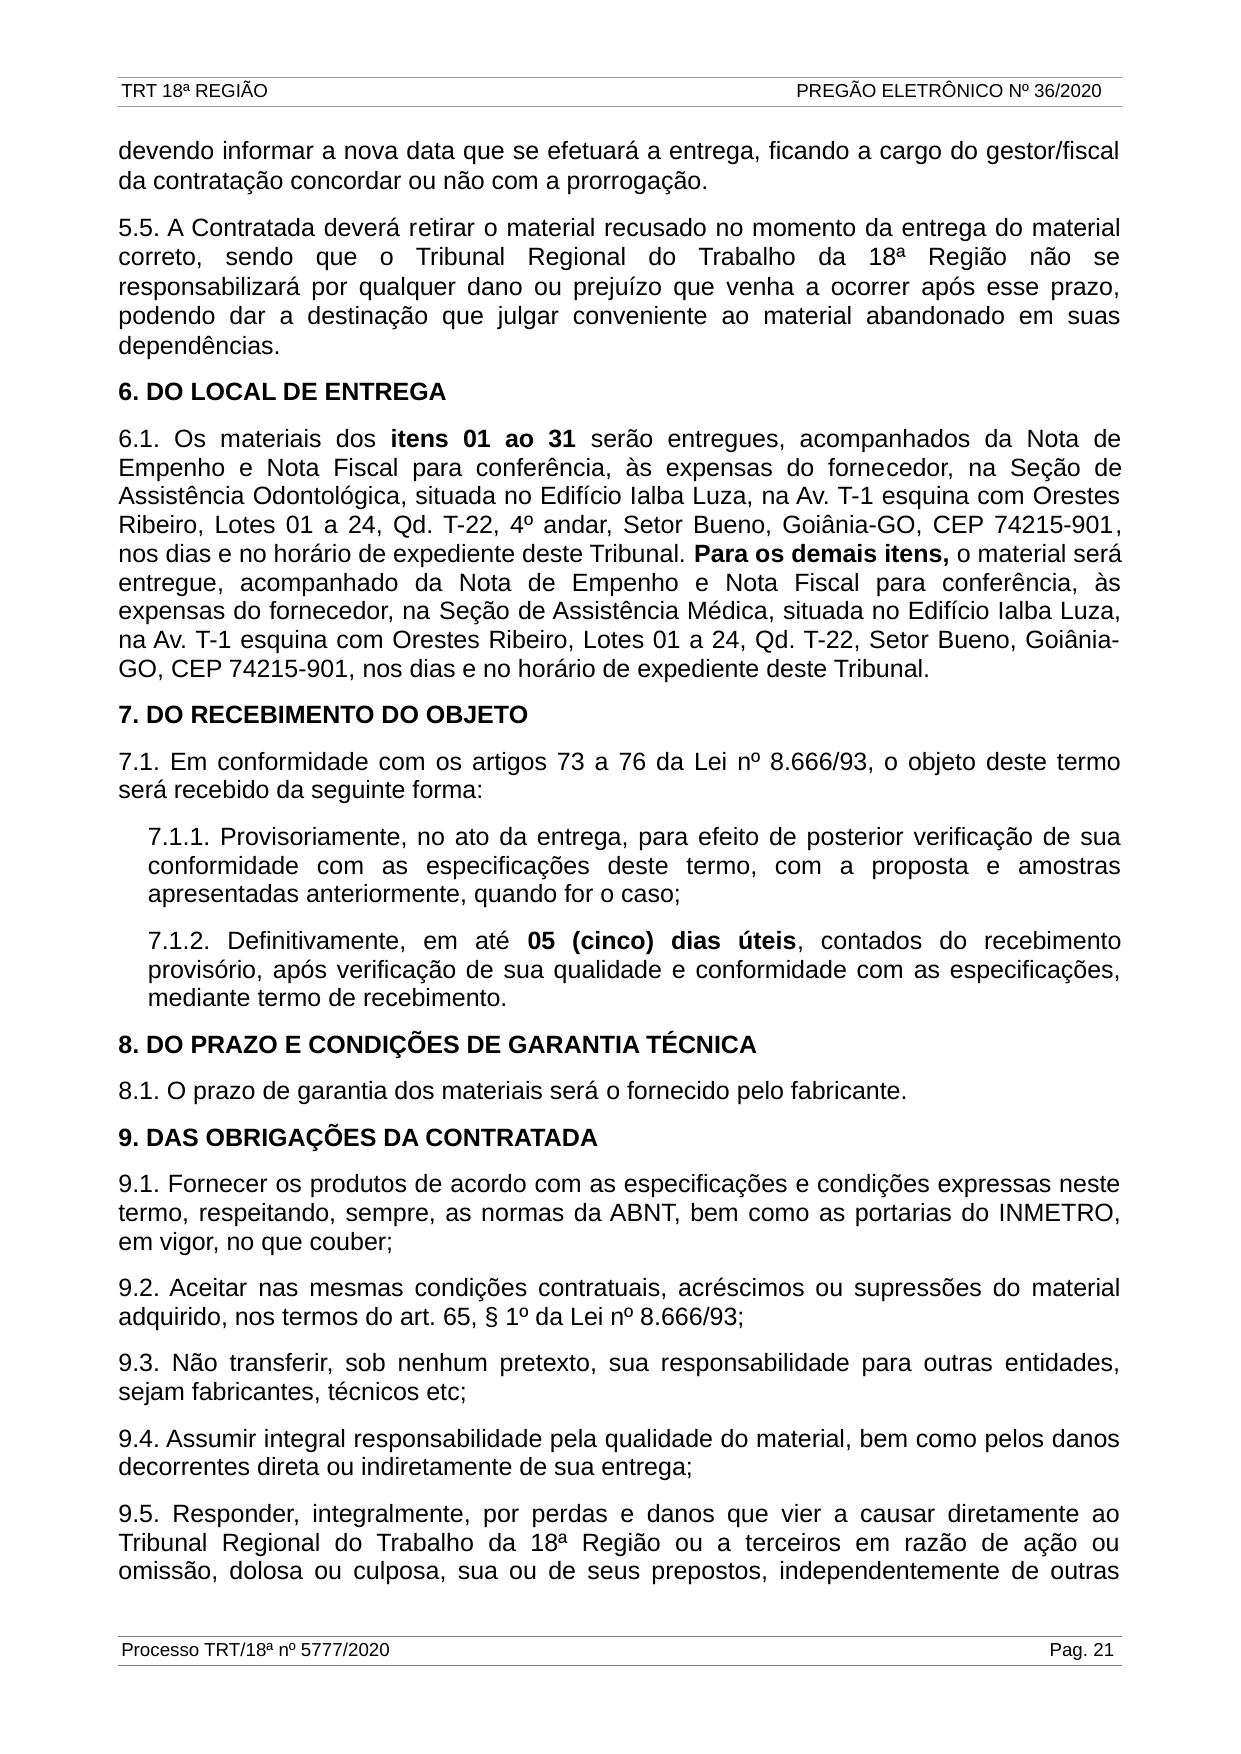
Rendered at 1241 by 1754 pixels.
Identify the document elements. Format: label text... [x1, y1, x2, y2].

text 9.4. Assumir integral responsabilidade pela qualidade do material, bem como pelos danos decorrentes direta ou indiretamente de sua entrega; [118, 1423, 1122, 1481]
text 9. DAS OBRIGAÇÕES DA CONTRATADA [118, 1123, 1122, 1151]
text 9.3. Não transferir, sob nenhum pretexto, sua responsabilidade para outras entidades, sejam fabricantes, técnicos etc; [118, 1348, 1122, 1406]
text 7. DO RECEBIMENTO DO OBJETO [118, 700, 1122, 729]
text 5.5. A Contratada deverá retirar o material recusado no momento da entrega do material correto, sendo que o Tribunal Regional do Trabalho da 18ª Região não se responsabilizará por qualquer dano ou prejuízo que venha a ocorrer após esse prazo, podendo dar a destinação que julgar conveniente ao material abandonado em suas dependências. [118, 212, 1122, 359]
text 6.1. Os materiais dos itens 01 ao 31 serão entregues, acompanhados da Nota de Empenho e Nota Fiscal para conferência, às expensas do fornecedor, na Seção de Assistência Odontológica, situada no Edifício Ialba Luza, na Av. T-1 esquina com Orestes Ribeiro, Lotes 01 a 24, Qd. T-22, 4º andar, Setor Bueno, Goiânia-GO, CEP 74215-901, nos dias e no horário de expediente deste Tribunal. Para os demais itens, o material será entregue, acompanhado da Nota de Empenho e Nota Fiscal para conferência, às expensas do fornecedor, na Seção de Assistência Médica, situada no Edifício Ialba Luza, na Av. T-1 esquina com Orestes Ribeiro, Lotes 01 a 24, Qd. T-22, Setor Bueno, Goiânia-GO, CEP 74215-901, nos dias e no horário de expediente deste Tribunal. [118, 424, 1122, 682]
text 9.2. Aceitar nas mesmas condições contratuais, acréscimos ou supressões do material adquirido, nos termos do art. 65, § 1º da Lei nº 8.666/93; [118, 1273, 1122, 1331]
text 7.1.1. Provisoriamente, no ato da entrega, para efeito de posterior verificação de sua conformidade com as especificações deste termo, com a proposta e amostras apresentadas anteriormente, quando for o caso; [148, 822, 1122, 908]
text devendo informar a nova data que se efetuará a entrega, ficando a cargo do gestor/fiscal da contratação concordar ou não com a prorrogação. [118, 136, 1122, 194]
text 8.1. O prazo de garantia dos materiais será o fornecido pelo fabricante. [118, 1076, 1122, 1105]
text 7.1. Em conformidade com os artigos 73 a 76 da Lei nº 8.666/93, o objeto deste termo será recebido da seguinte forma: [118, 747, 1122, 804]
text 9.1. Fornecer os produtos de acordo com as especificações e condições expressas neste termo, respeitando, sempre, as normas da ABNT, bem como as portarias do INMETRO, em vigor, no que couber; [118, 1169, 1122, 1255]
text 7.1.2. Definitivamente, em até 05 (cinco) dias úteis, contados do recebimento provisório, após verificação de sua qualidade e conformidade com as especificações, mediante termo de recebimento. [148, 926, 1122, 1012]
text 6. DO LOCAL DE ENTREGA [118, 377, 1122, 406]
text 8. DO PRAZO E CONDIÇÕES DE GARANTIA TÉCNICA [118, 1030, 1122, 1058]
text 9.5. Responder, integralmente, por perdas e danos que vier a causar diretamente ao Tribunal Regional do Trabalho da 18ª Região ou a terceiros em razão de ação ou omissão, dolosa ou culposa, sua ou de seus prepostos, independentemente de outras [118, 1499, 1122, 1585]
